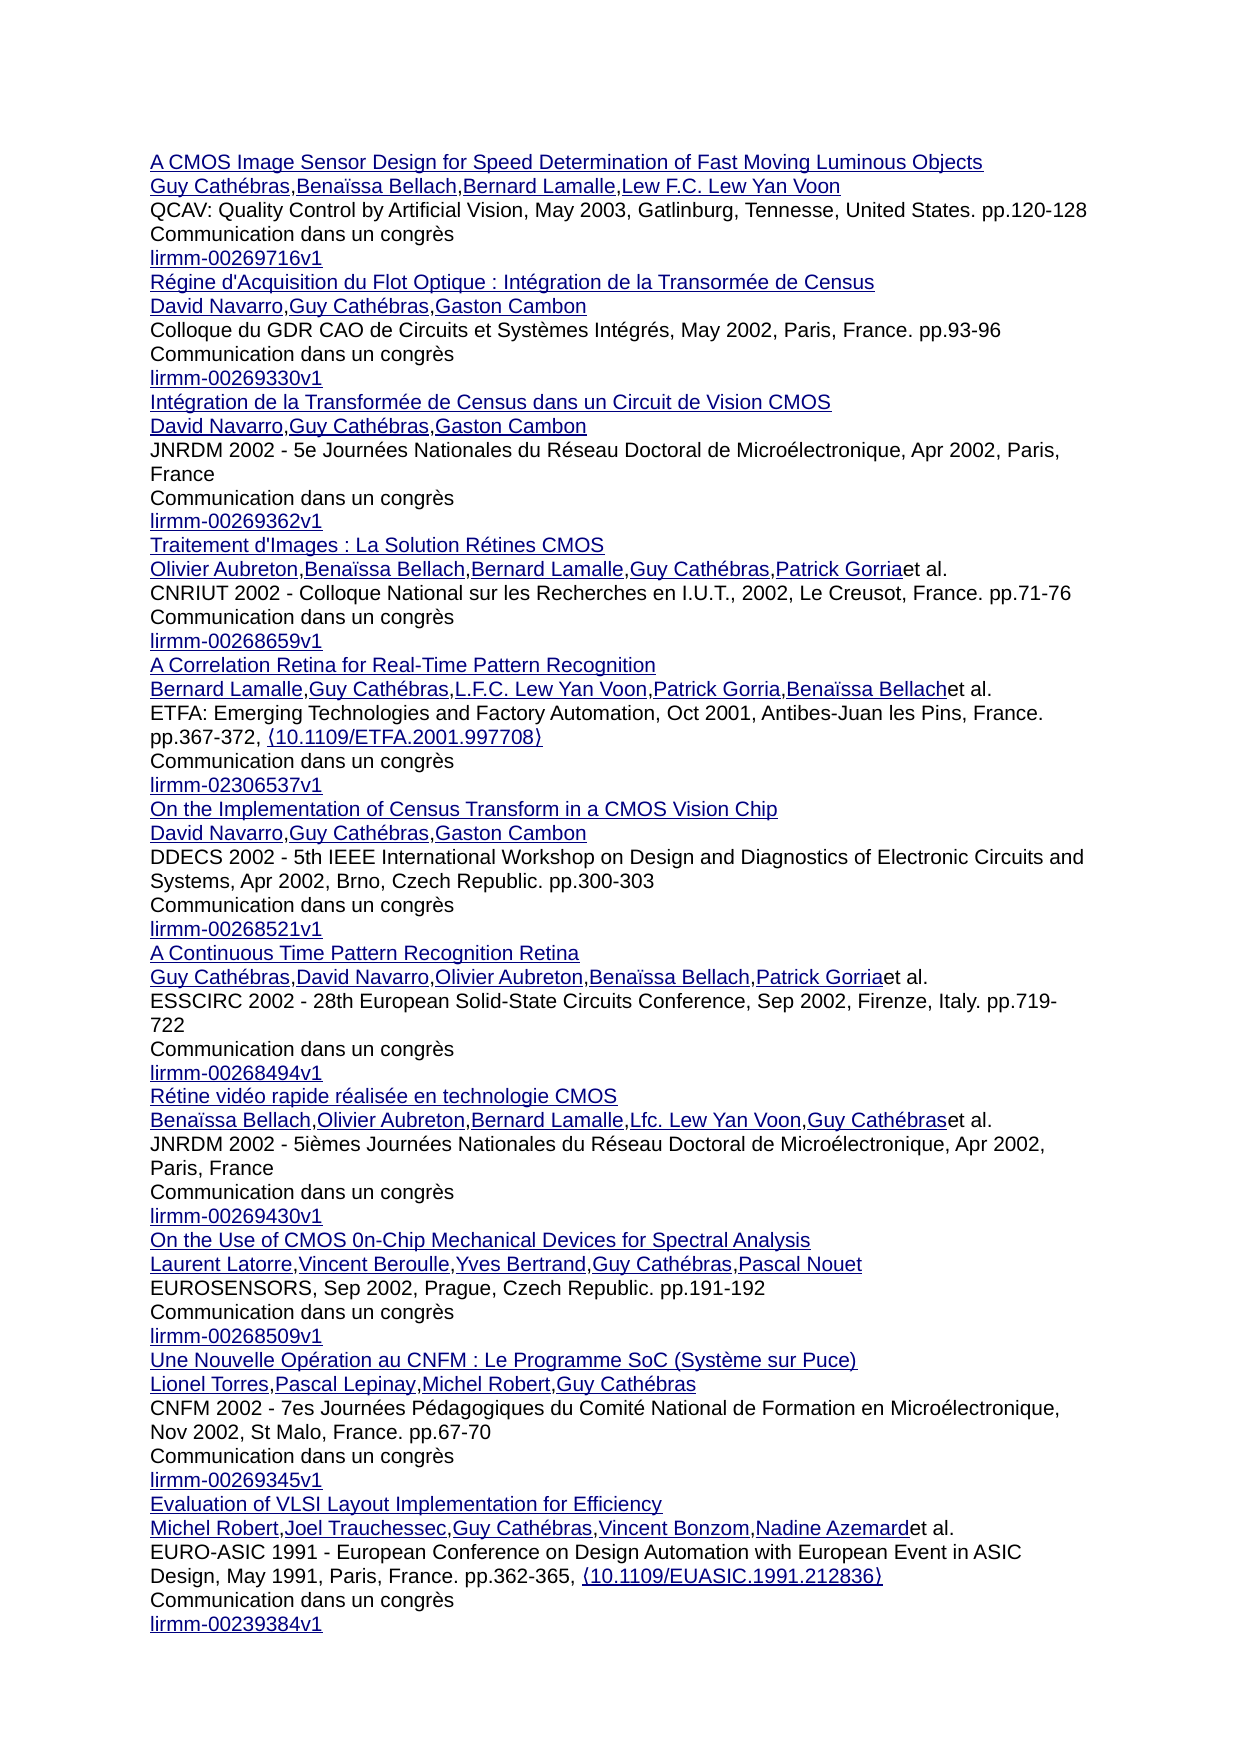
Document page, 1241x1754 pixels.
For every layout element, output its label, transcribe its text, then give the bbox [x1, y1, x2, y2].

table_cell Evaluation of VLSI Layout Implementation for Efficiency Michel Robert,Joel Trauchessec,Guy Cathébras,Vincent Bonzom,Nadine Azemardet al. EURO-ASIC 1991 - European Conference on Design Automation with European Event in ASIC Design, May 1991, Paris, France. pp.362-365, ⟨10.1109/EUASIC.1991.212836⟩ Communication dans un congrès lirmm-00239384v1 [150, 1492, 1090, 1635]
table_cell Une Nouvelle Opération au CNFM : Le Programme SoC (Système sur Puce) Lionel Torres,Pascal Lepinay,Michel Robert,Guy Cathébras CNFM 2002 - 7es Journées Pédagogiques du Comité National de Formation en Microélectronique, Nov 2002, St Malo, France. pp.67-70 Communication dans un congrès lirmm-00269345v1 [150, 1348, 1090, 1492]
table_cell On the Use of CMOS 0n-Chip Mechanical Devices for Spectral Analysis Laurent Latorre,Vincent Beroulle,Yves Bertrand,Guy Cathébras,Pascal Nouet EUROSENSORS, Sep 2002, Prague, Czech Republic. pp.191-192 Communication dans un congrès lirmm-00268509v1 [150, 1228, 1090, 1348]
table_cell A Continuous Time Pattern Recognition Retina Guy Cathébras,David Navarro,Olivier Aubreton,Benaïssa Bellach,Patrick Gorriaet al. ESSCIRC 2002 - 28th European Solid-State Circuits Conference, Sep 2002, Firenze, Italy. pp.719-722 Communication dans un congrès lirmm-00268494v1 [150, 941, 1090, 1084]
table_cell Régine d'Acquisition du Flot Optique : Intégration de la Transormée de Census David Navarro,Guy Cathébras,Gaston Cambon Colloque du GDR CAO de Circuits et Systèmes Intégrés, May 2002, Paris, France. pp.93-96 Communication dans un congrès lirmm-00269330v1 [150, 270, 1090, 389]
table_cell Intégration de la Transformée de Census dans un Circuit de Vision CMOS David Navarro,Guy Cathébras,Gaston Cambon JNRDM 2002 - 5e Journées Nationales du Réseau Doctoral de Microélectronique, Apr 2002, Paris, France Communication dans un congrès lirmm-00269362v1 [150, 390, 1090, 533]
table_cell A Correlation Retina for Real-Time Pattern Recognition Bernard Lamalle,Guy Cathébras,L.F.C. Lew Yan Voon,Patrick Gorria,Benaïssa Bellachet al. ETFA: Emerging Technologies and Factory Automation, Oct 2001, Antibes-Juan les Pins, France. pp.367-372, ⟨10.1109/ETFA.2001.997708⟩ Communication dans un congrès lirmm-02306537v1 [150, 653, 1090, 797]
table_cell Rétine vidéo rapide réalisée en technologie CMOS Benaïssa Bellach,Olivier Aubreton,Bernard Lamalle,Lfc. Lew Yan Voon,Guy Cathébraset al. JNRDM 2002 - 5ièmes Journées Nationales du Réseau Doctoral de Microélectronique, Apr 2002, Paris, France Communication dans un congrès lirmm-00269430v1 [150, 1084, 1090, 1228]
table_cell A CMOS Image Sensor Design for Speed Determination of Fast Moving Luminous Objects Guy Cathébras,Benaïssa Bellach,Bernard Lamalle,Lew F.C. Lew Yan Voon QCAV: Quality Control by Artificial Vision, May 2003, Gatlinburg, Tennesse, United States. pp.120-128 Communication dans un congrès lirmm-00269716v1 [150, 150, 1090, 270]
table_cell On the Implementation of Census Transform in a CMOS Vision Chip David Navarro,Guy Cathébras,Gaston Cambon DDECS 2002 - 5th IEEE International Workshop on Design and Diagnostics of Electronic Circuits and Systems, Apr 2002, Brno, Czech Republic. pp.300-303 Communication dans un congrès lirmm-00268521v1 [150, 797, 1090, 941]
table_cell Traitement d'Images : La Solution Rétines CMOS Olivier Aubreton,Benaïssa Bellach,Bernard Lamalle,Guy Cathébras,Patrick Gorriaet al. CNRIUT 2002 - Colloque National sur les Recherches en I.U.T., 2002, Le Creusot, France. pp.71-76 Communication dans un congrès lirmm-00268659v1 [150, 533, 1090, 653]
